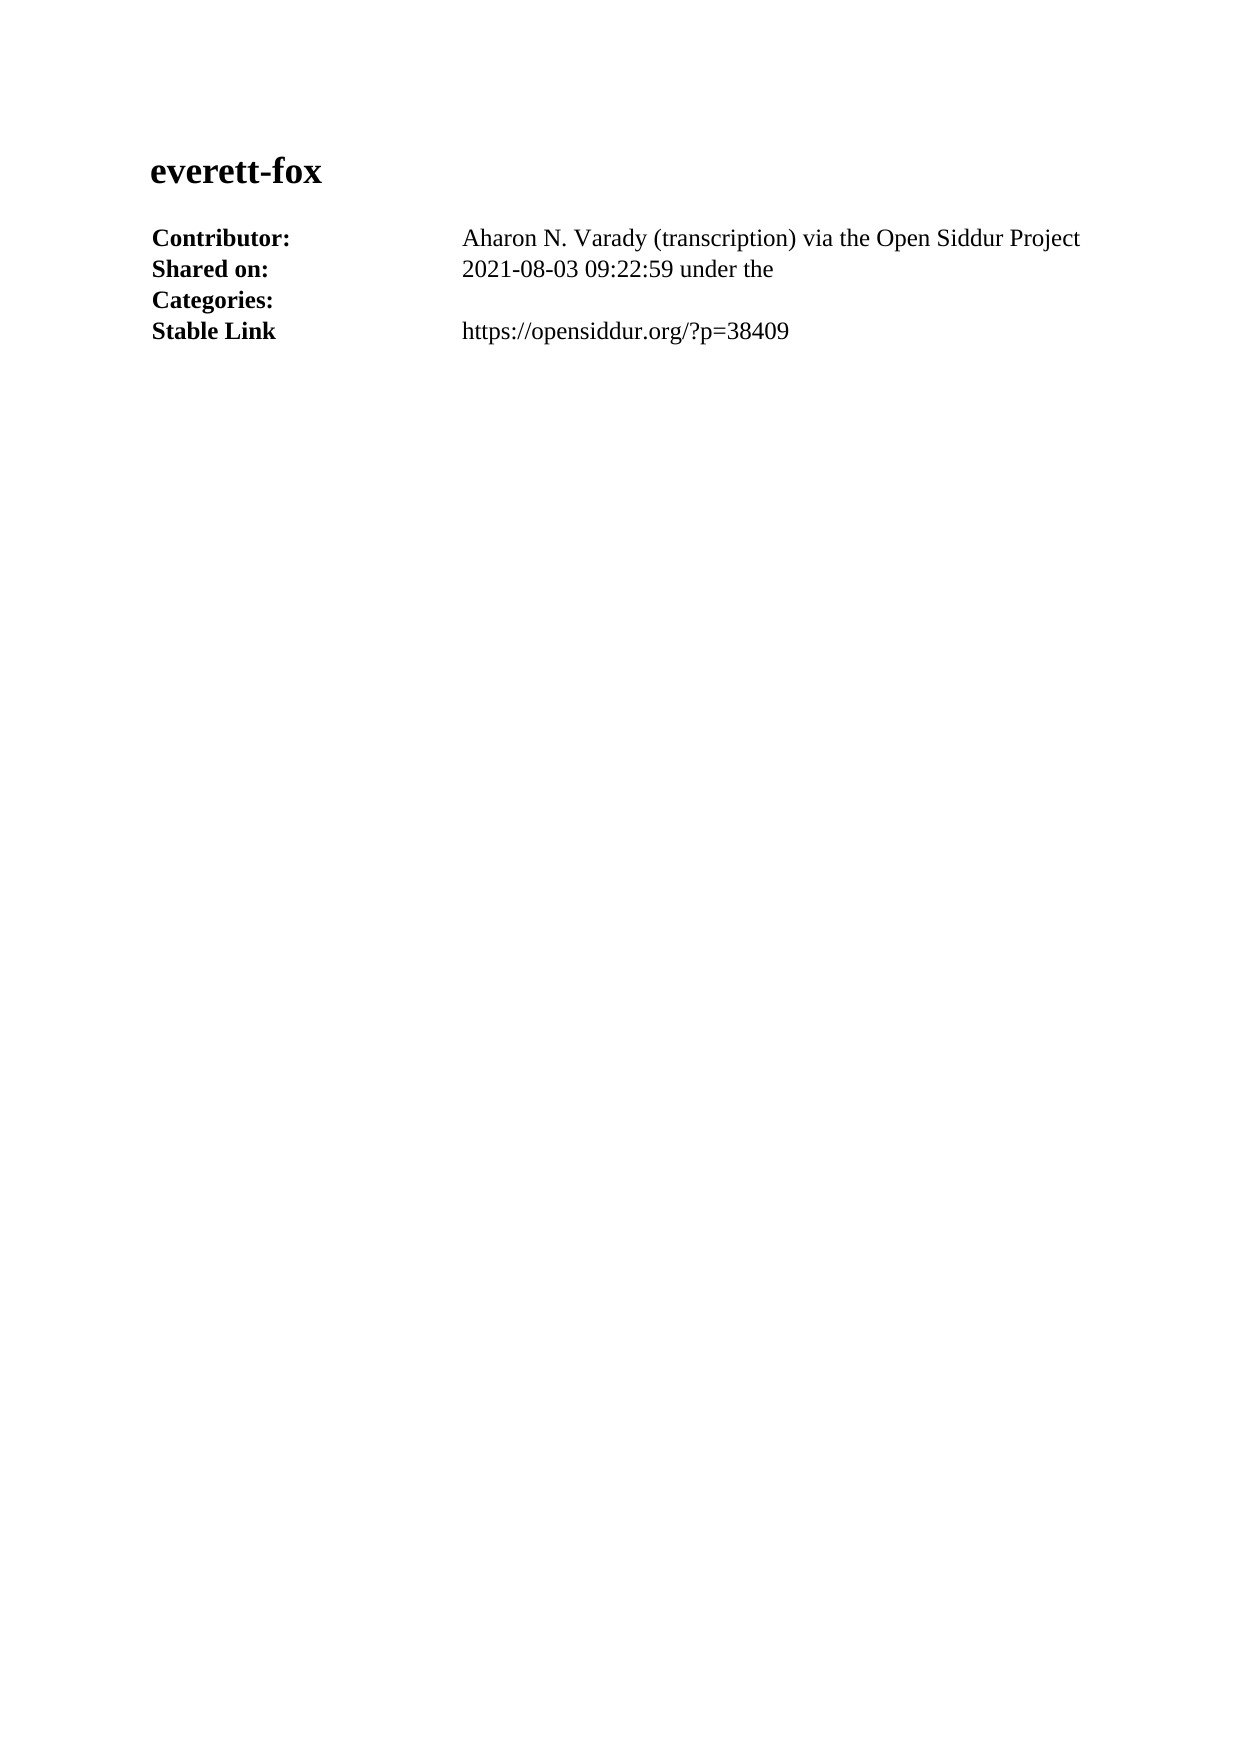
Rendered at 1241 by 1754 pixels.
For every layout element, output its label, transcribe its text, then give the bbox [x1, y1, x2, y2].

table_header Aharon N. Varady (transcription) via the Open Siddur Project [460, 223, 1090, 253]
table_cell Stable Link [150, 315, 460, 346]
table_header Contributor: [150, 223, 460, 253]
table_cell [460, 284, 1090, 315]
table_cell https://opensiddur.org/?p=38409 [460, 315, 1090, 346]
subtitle everett-fox [150, 150, 1090, 192]
table_cell Categories: [150, 284, 460, 315]
table_cell Shared on: [150, 254, 460, 284]
table_cell 2021-08-03 09:22:59 under the [460, 254, 1090, 284]
